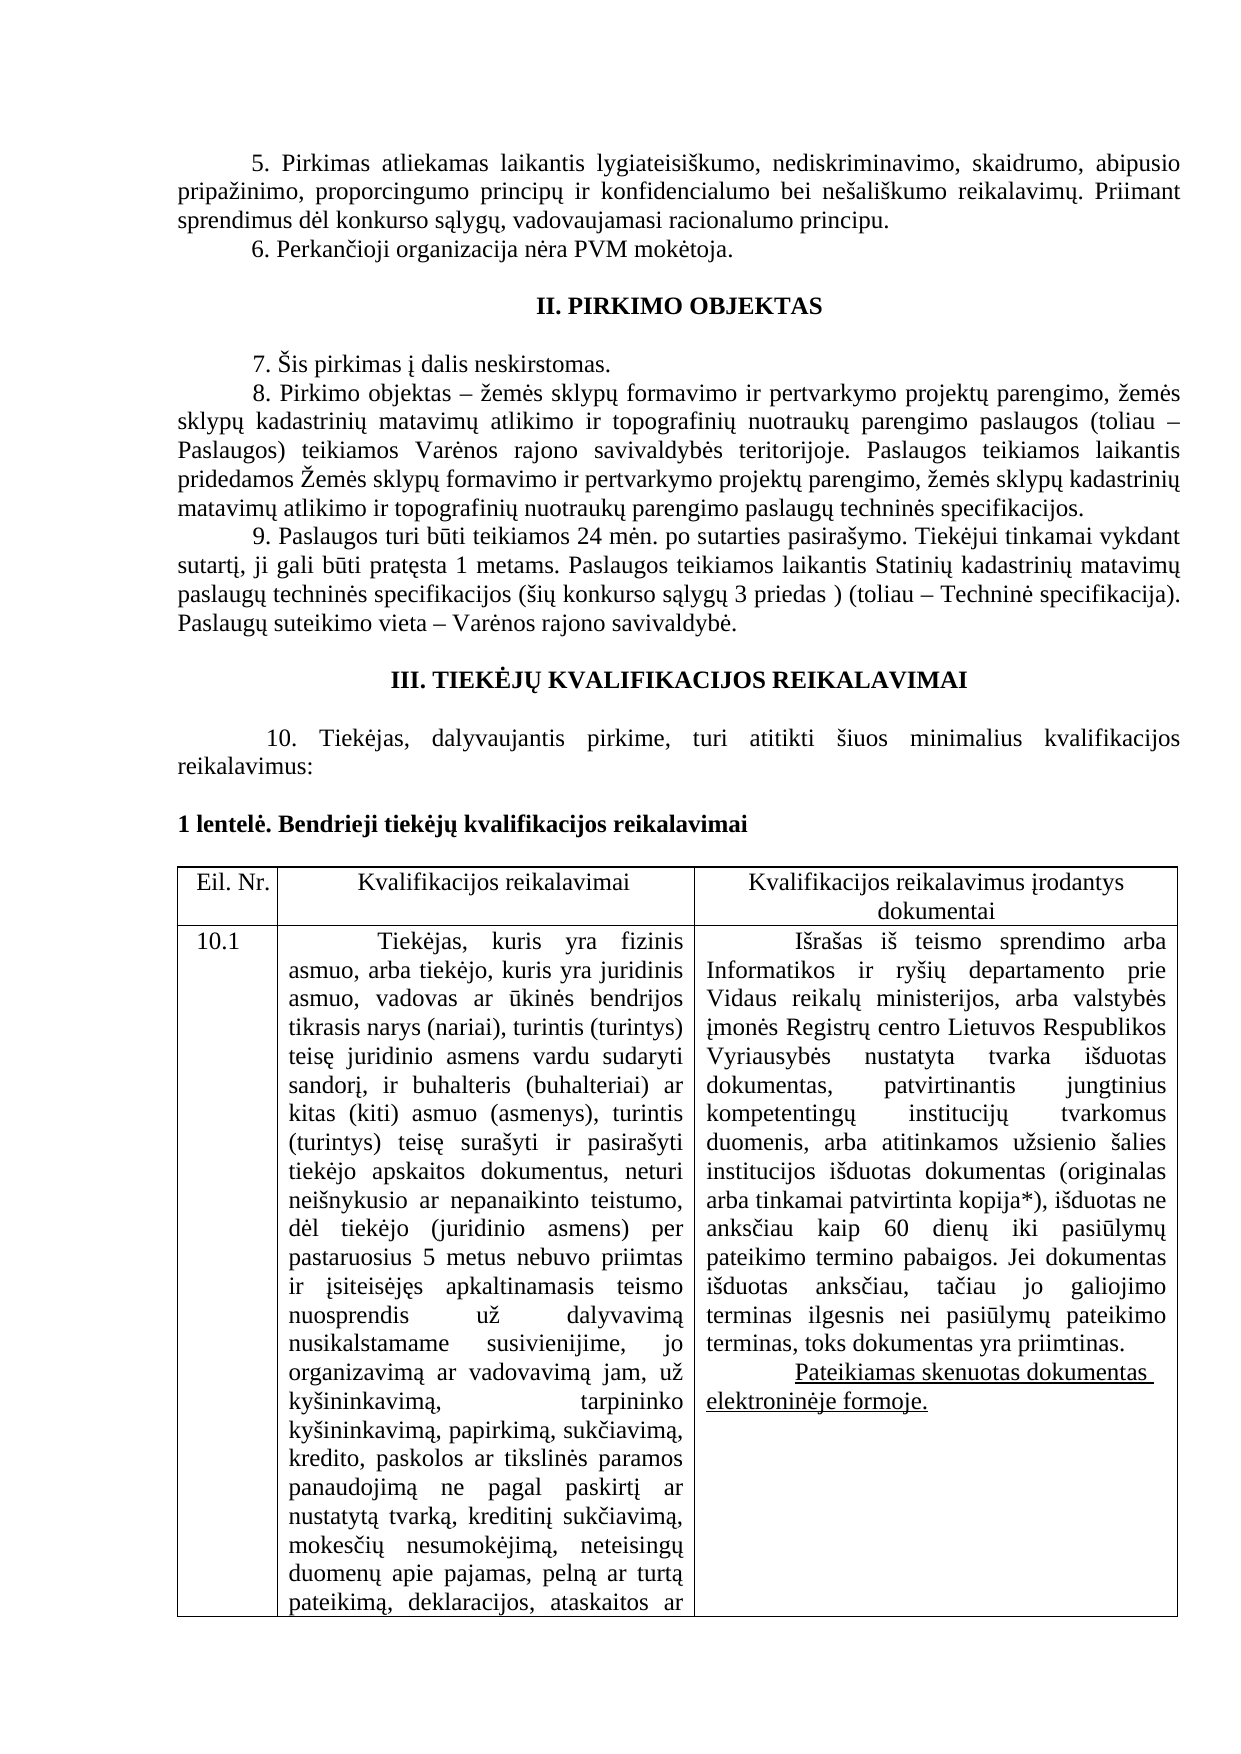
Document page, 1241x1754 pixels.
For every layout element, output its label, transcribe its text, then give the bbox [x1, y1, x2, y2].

table_header Eil. Nr. [178, 868, 277, 925]
table_cell 10.1 [178, 926, 277, 1616]
text II. PIRKIMO OBJEKTAS [177, 291, 1181, 320]
table_header Kvalifikacijos reikalavimai [278, 868, 694, 925]
text 6. Perkančioji organizacija nėra PVM mokėtoja. [177, 234, 1181, 263]
table_cell Išrašas iš teismo sprendimo arba Informatikos ir ryšių departamento prie Vidaus reikalų ministerijos, arba valstybės įmonės Registrų centro Lietuvos Respublikos Vyriausybės nustatyta tvarka išduotas dokumentas, patvirtinantis jungtinius kompetentingų institucijų tvarkomus duomenis, arba atitinkamos užsienio šalies institucijos išduotas dokumentas (originalas arba tinkamai patvirtinta kopija*), išduotas ne anksčiau kaip 60 dienų iki pasiūlymų pateikimo termino pabaigos. Jei dokumentas išduotas anksčiau, tačiau jo galiojimo terminas ilgesnis nei pasiūlymų pateikimo terminas, toks dokumentas yra priimtinas. Pateikiamas skenuotas dokumentas elektroninėje formoje. [695, 926, 1177, 1616]
text 1 lentelė. Bendrieji tiekėjų kvalifikacijos reikalavimai [177, 809, 1197, 838]
text 9. Paslaugos turi būti teikiamos 24 mėn. po sutarties pasirašymo. Tiekėjui tinkamai vykdant sutartį, ji gali būti pratęsta 1 metams. Paslaugos teikiamos laikantis Statinių kadastrinių matavimų paslaugų techninės specifikacijos (šių konkurso sąlygų 3 priedas ) (toliau – Techninė specifikacija). Paslaugų suteikimo vieta – Varėnos rajono savivaldybė. [177, 521, 1181, 636]
text 8. Pirkimo objektas – žemės sklypų formavimo ir pertvarkymo projektų parengimo, žemės sklypų kadastrinių matavimų atlikimo ir topografinių nuotraukų parengimo paslaugos (toliau – Paslaugos) teikiamos Varėnos rajono savivaldybės teritorijoje. Paslaugos teikiamos laikantis pridedamos Žemės sklypų formavimo ir pertvarkymo projektų parengimo, žemės sklypų kadastrinių matavimų atlikimo ir topografinių nuotraukų parengimo paslaugų techninės specifikacijos. [177, 378, 1181, 521]
text 7. Šis pirkimas į dalis neskirstomas. [177, 349, 1181, 378]
text 5. Pirkimas atliekamas laikantis lygiateisiškumo, nediskriminavimo, skaidrumo, abipusio pripažinimo, proporcingumo principų ir konfidencialumo bei nešališkumo reikalavimų. Priimant sprendimus dėl konkurso sąlygų, vadovaujamasi racionalumo principu. [177, 148, 1181, 234]
table_header Kvalifikacijos reikalavimus įrodantys dokumentai [695, 868, 1177, 925]
table_cell Tiekėjas, kuris yra fizinis asmuo, arba tiekėjo, kuris yra juridinis asmuo, vadovas ar ūkinės bendrijos tikrasis narys (nariai), turintis (turintys) teisę juridinio asmens vardu sudaryti sandorį, ir buhalteris (buhalteriai) ar kitas (kiti) asmuo (asmenys), turintis (turintys) teisę surašyti ir pasirašyti tiekėjo apskaitos dokumentus, neturi neišnykusio ar nepanaikinto teistumo, dėl tiekėjo (juridinio asmens) per pastaruosius 5 metus nebuvo priimtas ir įsiteisėjęs apkaltinamasis teismo nuosprendis už dalyvavimą nusikalstamame susivienijime, jo organizavimą ar vadovavimą jam, už kyšininkavimą, tarpininko kyšininkavimą, papirkimą, sukčiavimą, kredito, paskolos ar tikslinės paramos panaudojimą ne pagal paskirtį ar nustatytą tvarką, kreditinį sukčiavimą, mokesčių nesumokėjimą, neteisingų duomenų apie pajamas, pelną ar turtą pateikimą, deklaracijos, ataskaitos ar [278, 926, 694, 1616]
text III. TIEKĖJŲ KVALIFIKACIJOS REIKALAVIMAI [177, 665, 1181, 694]
text 10. Tiekėjas, dalyvaujantis pirkime, turi atitikti šiuos minimalius kvalifikacijos reikalavimus: [177, 723, 1181, 780]
